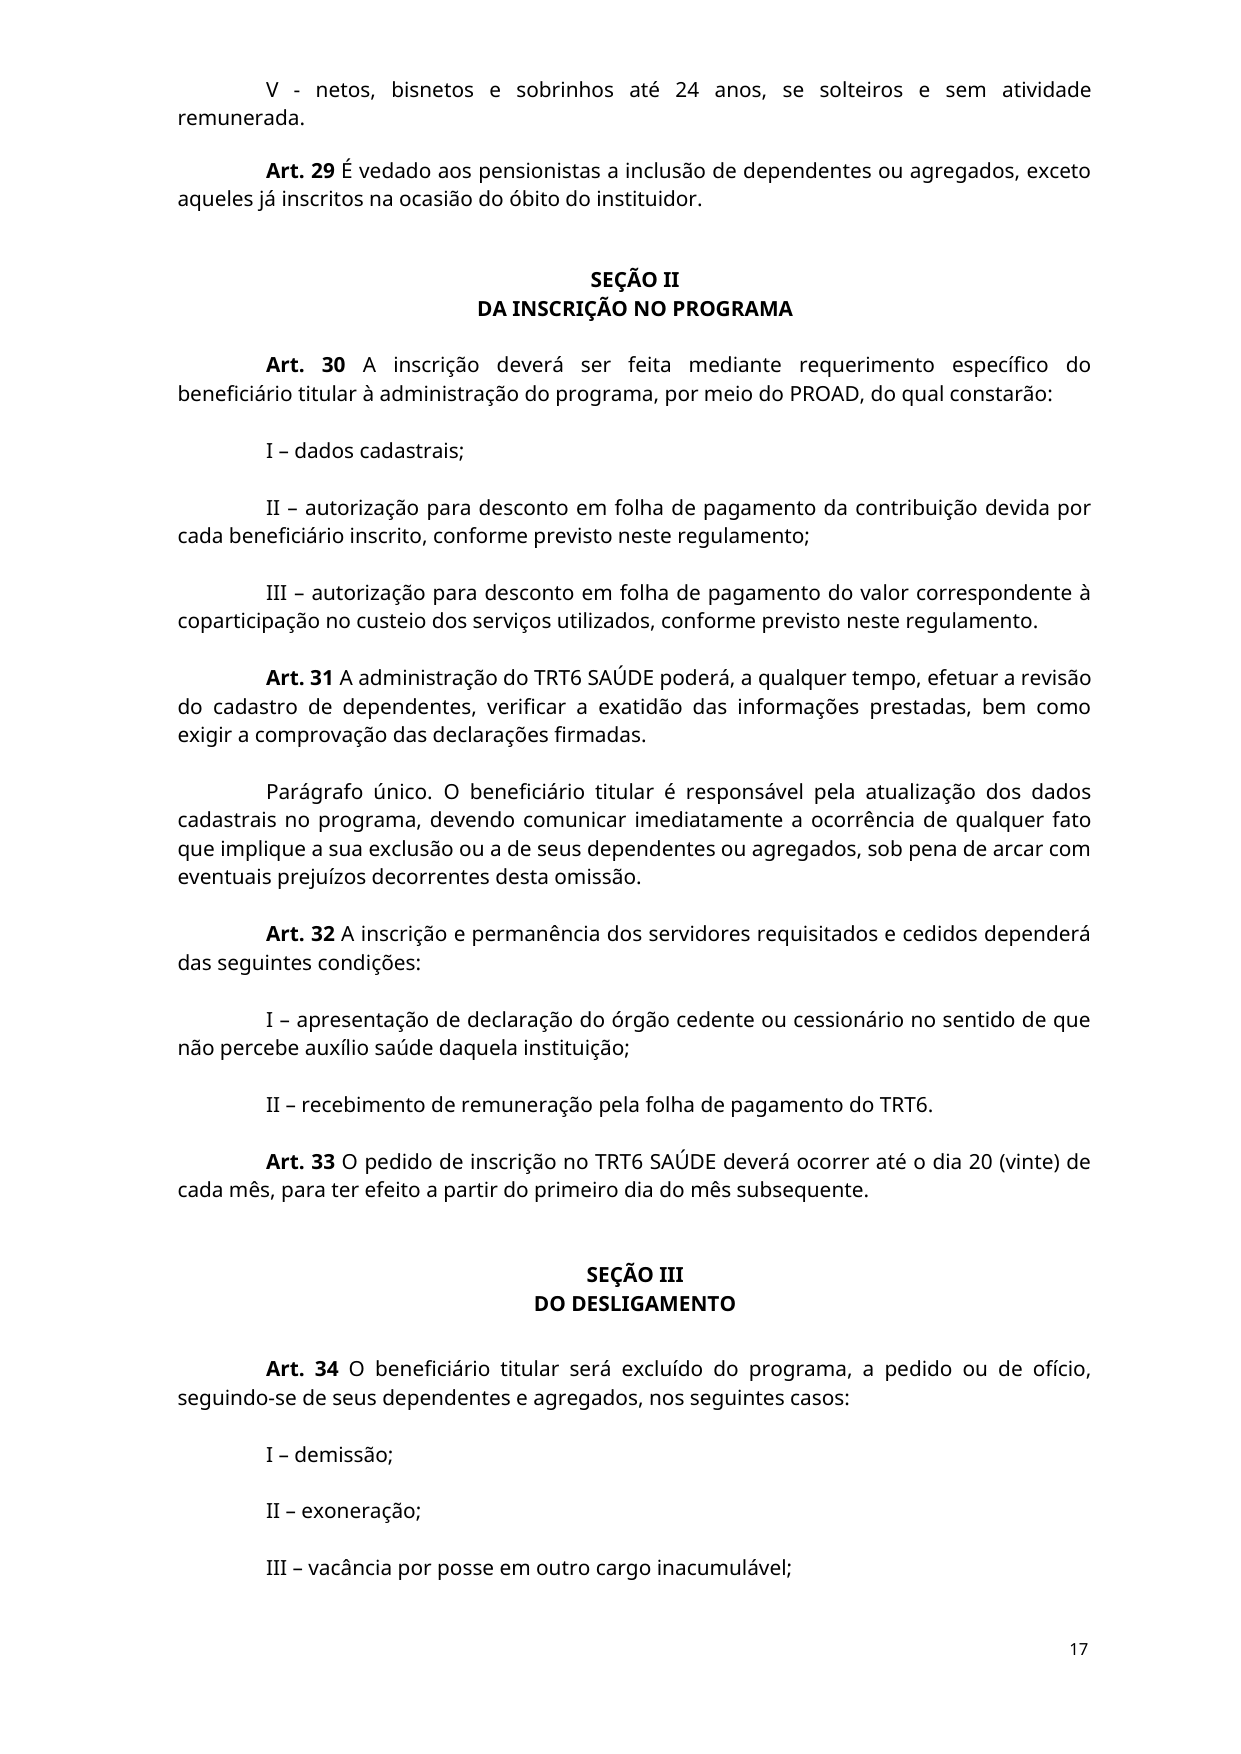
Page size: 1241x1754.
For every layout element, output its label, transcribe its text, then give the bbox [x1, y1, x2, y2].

text DO DESLIGAMENTO [177, 1289, 1092, 1317]
text SEÇÃO II [177, 265, 1092, 294]
text Art. 34 O beneficiário titular será excluído do programa, a pedido ou de ofício, seguindo-se de seus dependentes e agregados, nos seguintes casos: [177, 1354, 1092, 1411]
text DA INSCRIÇÃO NO PROGRAMA [177, 294, 1092, 322]
text Art. 29 É vedado aos pensionistas a inclusão de dependentes ou agregados, exceto aqueles já inscritos na ocasião do óbito do instituidor. [177, 156, 1092, 213]
text III – autorização para desconto em folha de pagamento do valor correspondente à coparticipação no custeio dos serviços utilizados, conforme previsto neste regulamento. [177, 578, 1092, 635]
text I – demissão; [177, 1440, 1092, 1468]
text V - netos, bisnetos e sobrinhos até 24 anos, se solteiros e sem atividade remunerada. [177, 75, 1092, 132]
text II – recebimento de remuneração pela folha de pagamento do TRT6. [177, 1090, 1092, 1118]
text Art. 31 A administração do TRT6 SAÚDE poderá, a qualquer tempo, efetuar a revisão do cadastro de dependentes, verificar a exatidão das informações prestadas, bem como exigir a comprovação das declarações firmadas. [177, 663, 1092, 749]
text SEÇÃO III [177, 1261, 1092, 1289]
text II – autorização para desconto em folha de pagamento da contribuição devida por cada beneficiário inscrito, conforme previsto neste regulamento; [177, 493, 1092, 550]
text I – apresentação de declaração do órgão cedente ou cessionário no sentido de que não percebe auxílio saúde daquela instituição; [177, 1005, 1092, 1062]
text III – vacância por posse em outro cargo inacumulável; [177, 1553, 1092, 1582]
text Art. 30 A inscrição deverá ser feita mediante requerimento específico do beneficiário titular à administração do programa, por meio do PROAD, do qual constarão: [177, 351, 1092, 407]
text Art. 32 A inscrição e permanência dos servidores requisitados e cedidos dependerá das seguintes condições: [177, 919, 1092, 976]
text Art. 33 O pedido de inscrição no TRT6 SAÚDE deverá ocorrer até o dia 20 (vinte) de cada mês, para ter efeito a partir do primeiro dia do mês subsequente. [177, 1147, 1092, 1204]
text I – dados cadastrais; [177, 436, 1092, 464]
text II – exoneração; [177, 1497, 1092, 1525]
text Parágrafo único. O beneficiário titular é responsável pela atualização dos dados cadastrais no programa, devendo comunicar imediatamente a ocorrência de qualquer fato que implique a sua exclusão ou a de seus dependentes ou agregados, sob pena de arcar com eventuais prejuízos decorrentes desta omissão. [177, 777, 1092, 891]
